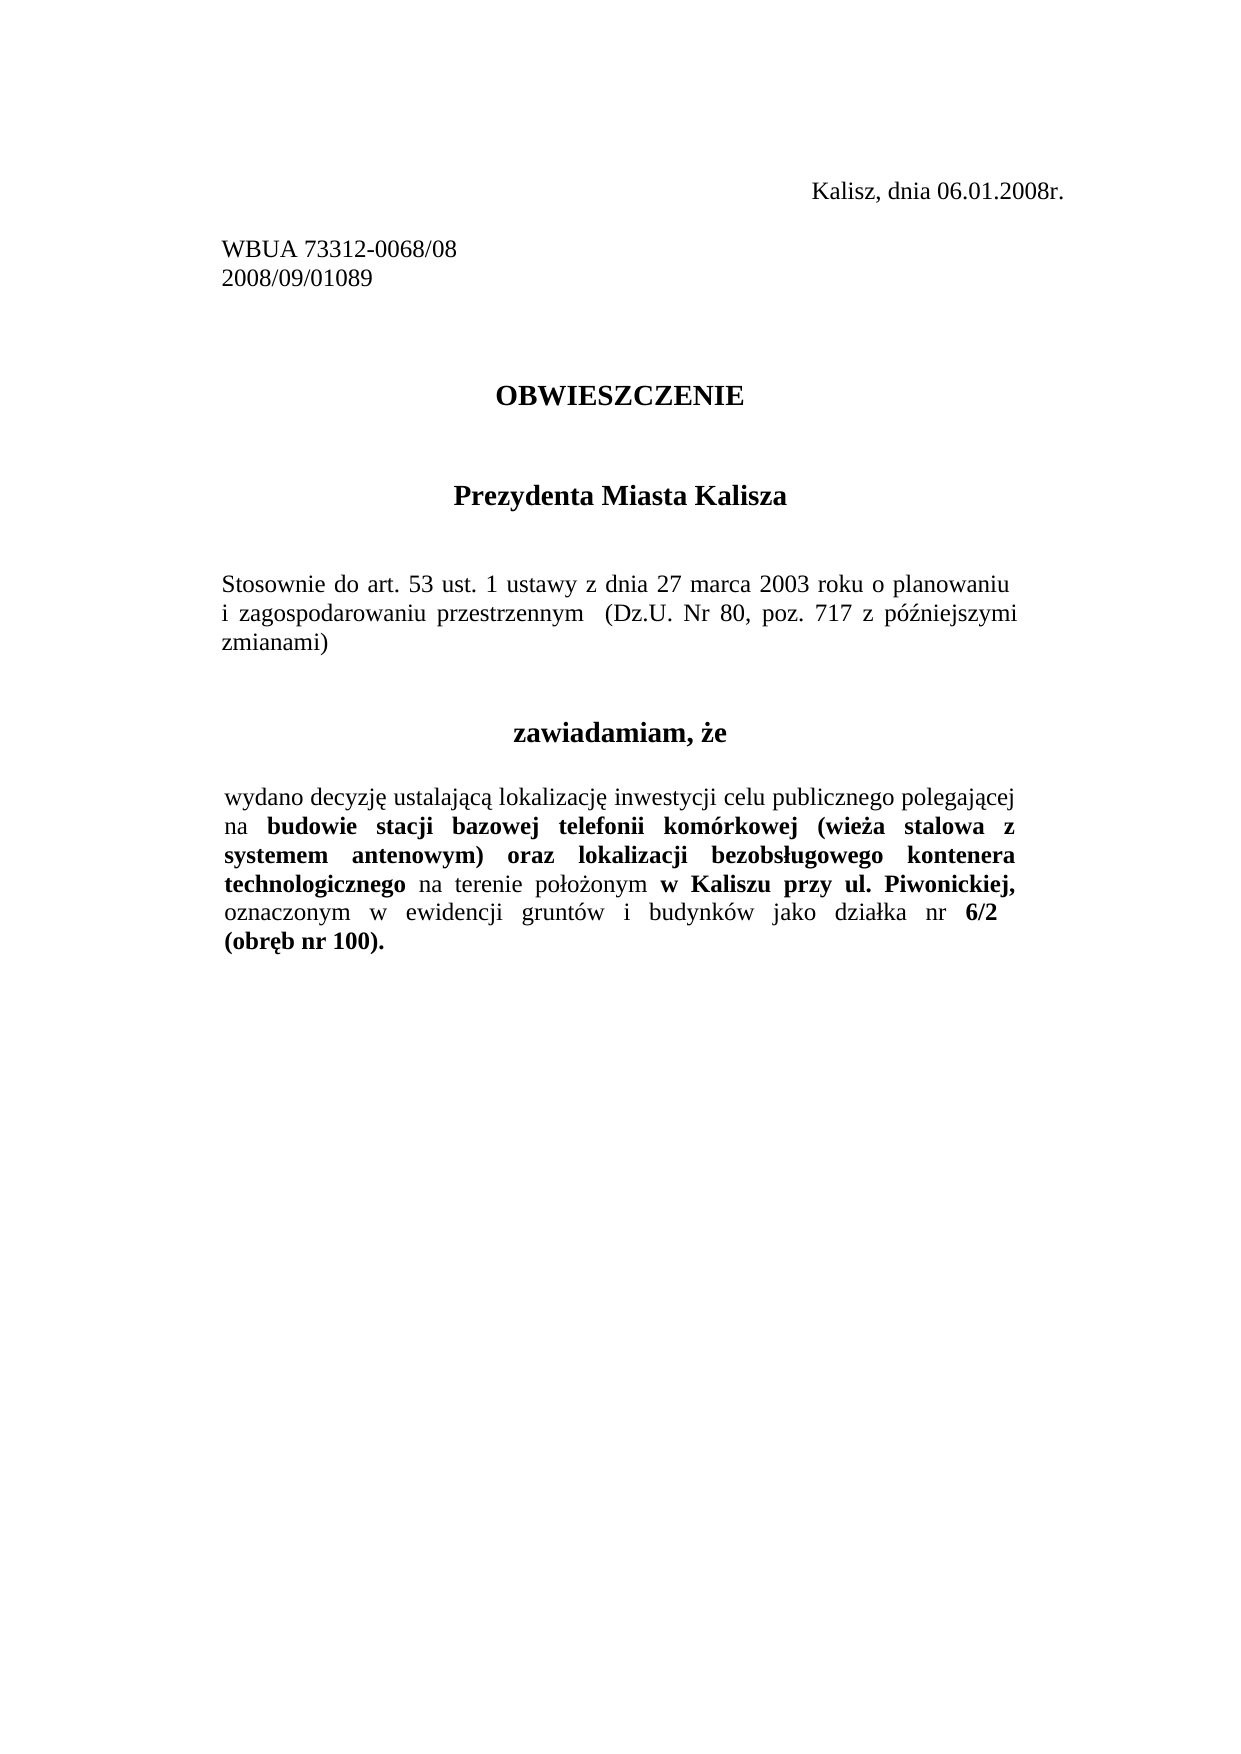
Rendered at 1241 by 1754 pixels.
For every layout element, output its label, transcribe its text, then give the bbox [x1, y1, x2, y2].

text wydano decyzję ustalającą lokalizację inwestycji celu publicznego polegającej na budowie stacji bazowej telefonii komórkowej (wieża stalowa z systemem antenowym) oraz lokalizacji bezobsługowego kontenera technologicznego na terenie położonym w Kaliszu przy ul. Piwonickiej, oznaczonym w ewidencji gruntów i budynków jako działka nr 6/2 (obręb nr 100). [224, 782, 1016, 955]
text 2008/09/01089 [148, 263, 1092, 291]
text Kalisz, dnia 06.01.2008r. [811, 176, 1092, 205]
text WBUA 73312-0068/08 [148, 234, 1092, 263]
text OBWIESZCZENIE [148, 378, 1092, 411]
subtitle Prezydenta Miasta Kalisza [148, 478, 1092, 512]
text Stosownie do art. 53 ust. 1 ustawy z dnia 27 marca 2003 roku o planowaniu i zagospodarowaniu przestrzennym (Dz.U. Nr 80, poz. 717 z późniejszymi zmianami) [221, 569, 1019, 656]
text zawiadamiam, że [148, 715, 1092, 749]
